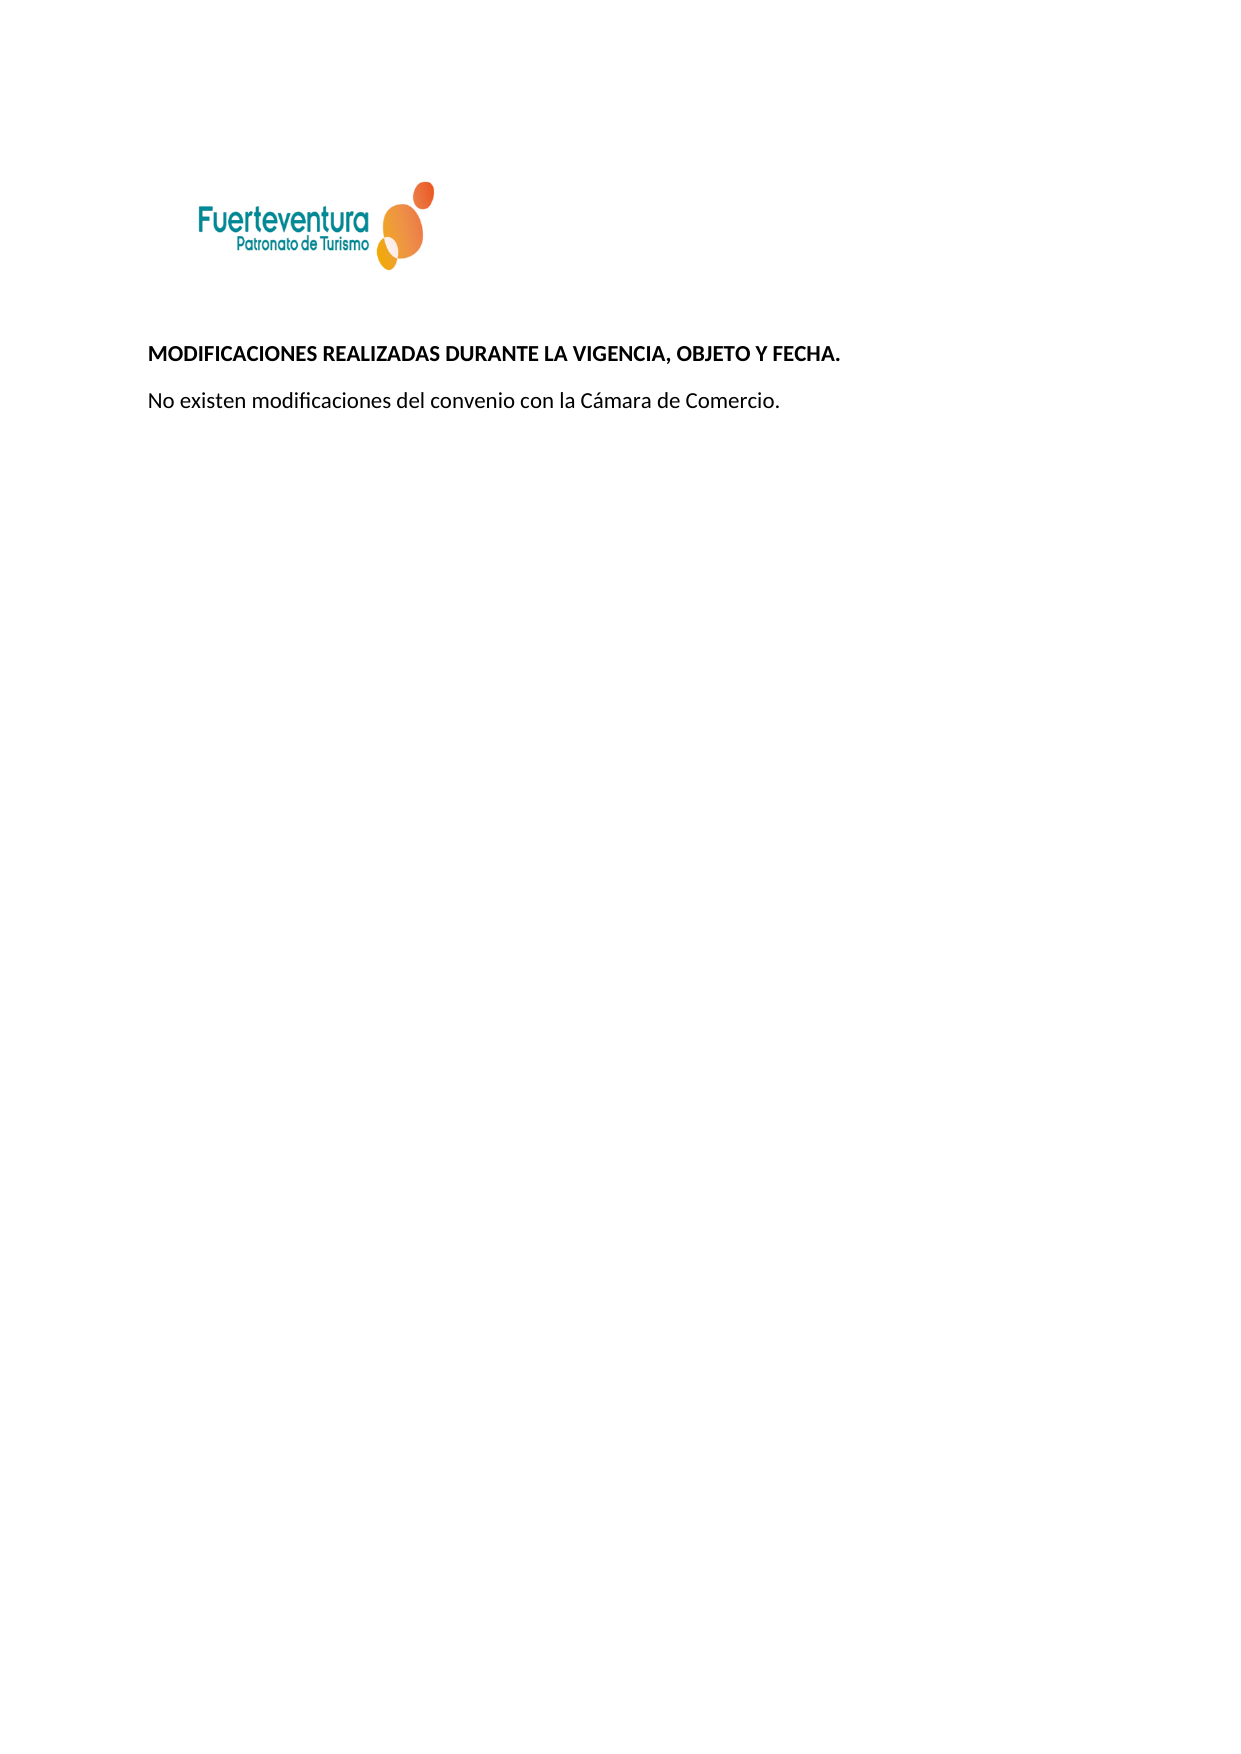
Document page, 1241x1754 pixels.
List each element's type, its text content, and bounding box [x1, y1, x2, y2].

text MODIFICACIONES REALIZADAS DURANTE LA VIGENCIA, OBJETO Y FECHA. [148, 339, 1093, 367]
picture [147, 177, 487, 274]
text No existen modificaciones del convenio con la Cámara de Comercio. [148, 386, 1093, 414]
